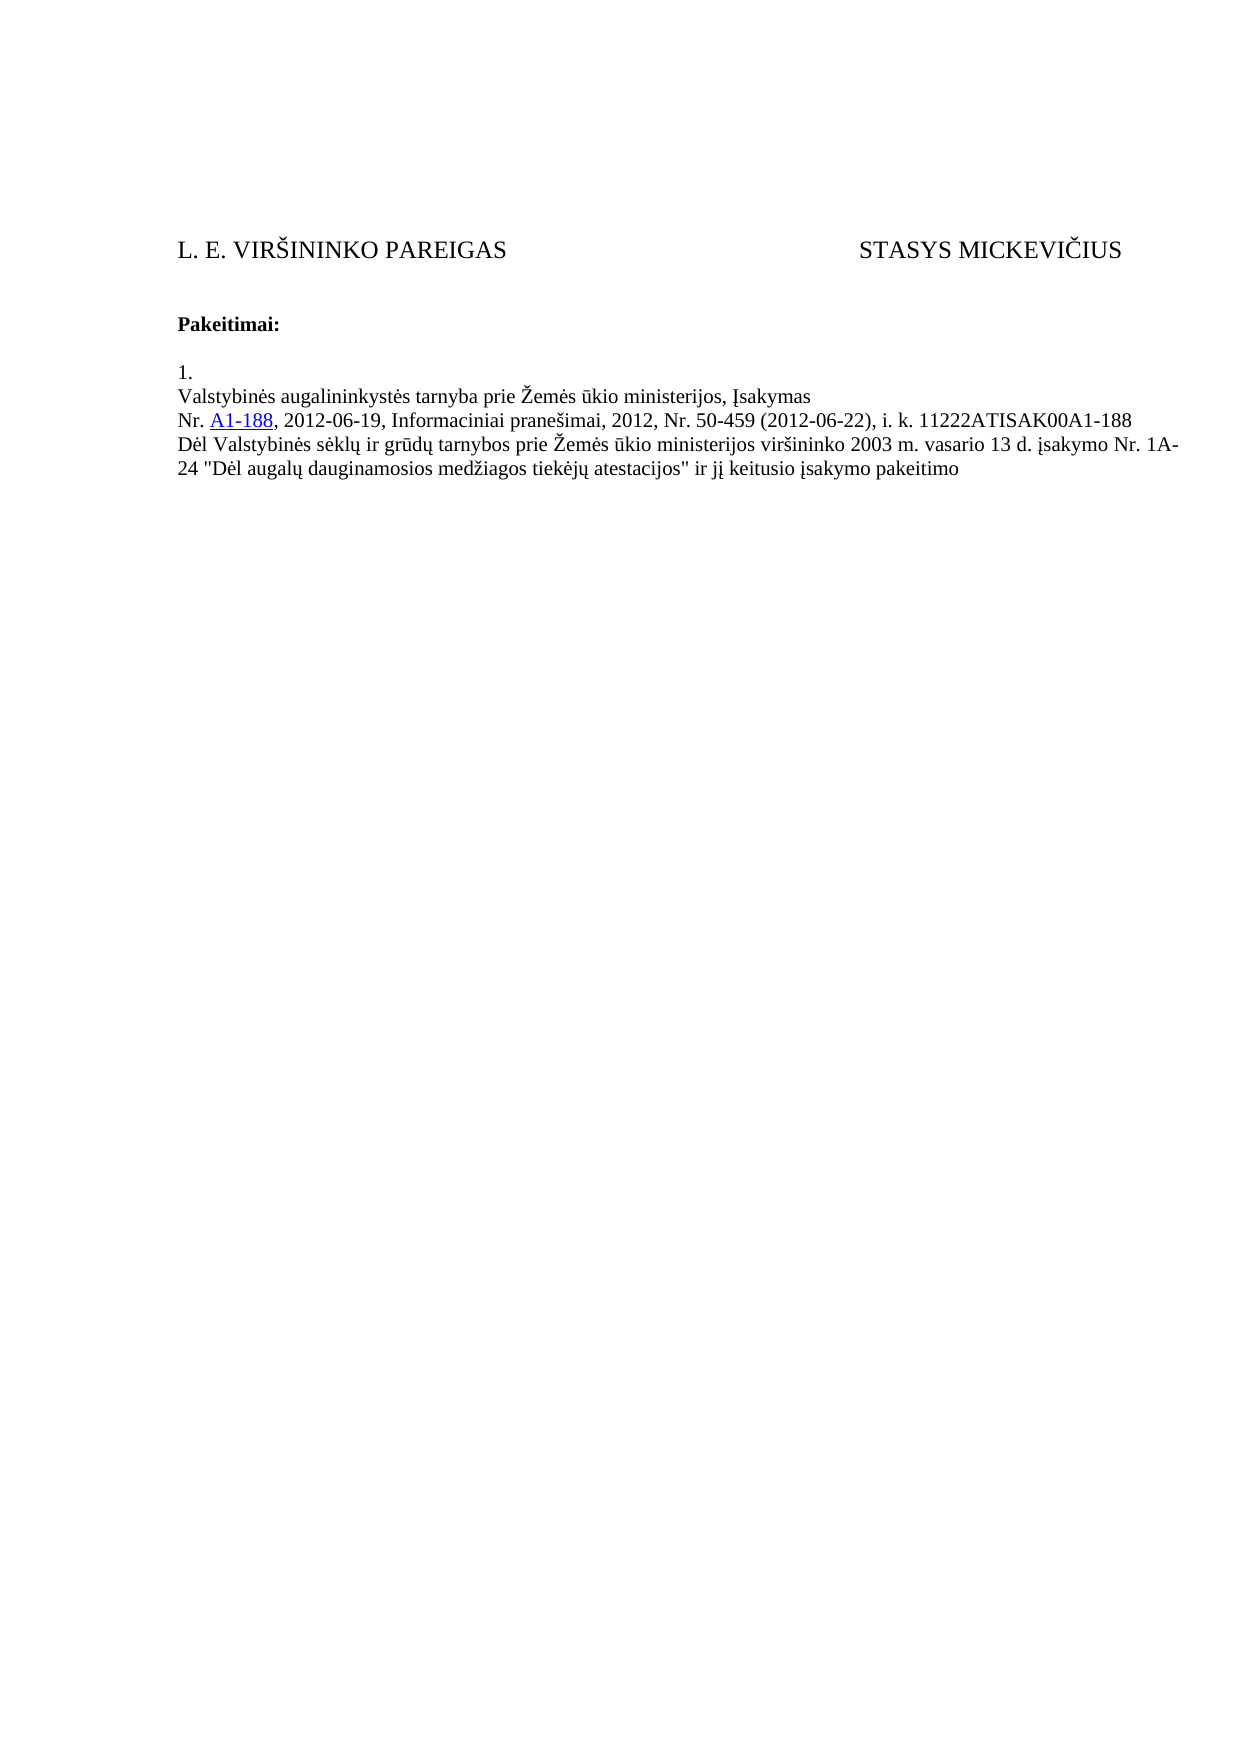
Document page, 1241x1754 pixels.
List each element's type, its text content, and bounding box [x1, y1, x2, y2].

text Valstybinės augalininkystės tarnyba prie Žemės ūkio ministerijos, Įsakymas [177, 384, 1181, 408]
text Nr. A1-188, 2012-06-19, Informaciniai pranešimai, 2012, Nr. 50-459 (2012-06-22), i. k. 11222ATISAK00A1-188 [177, 408, 1181, 432]
text Pakeitimai: [177, 312, 1181, 336]
text Dėl Valstybinės sėklų ir grūdų tarnybos prie Žemės ūkio ministerijos viršininko 2003 m. vasario 13 d. įsakymo Nr. 1A-24 "Dėl augalų dauginamosios medžiagos tiekėjų atestacijos" ir jį keitusio įsakymo pakeitimo [177, 432, 1181, 480]
text 1. [177, 360, 1181, 384]
text L. e. viršininko pareigas Stasys Mickevičius [177, 235, 1181, 263]
